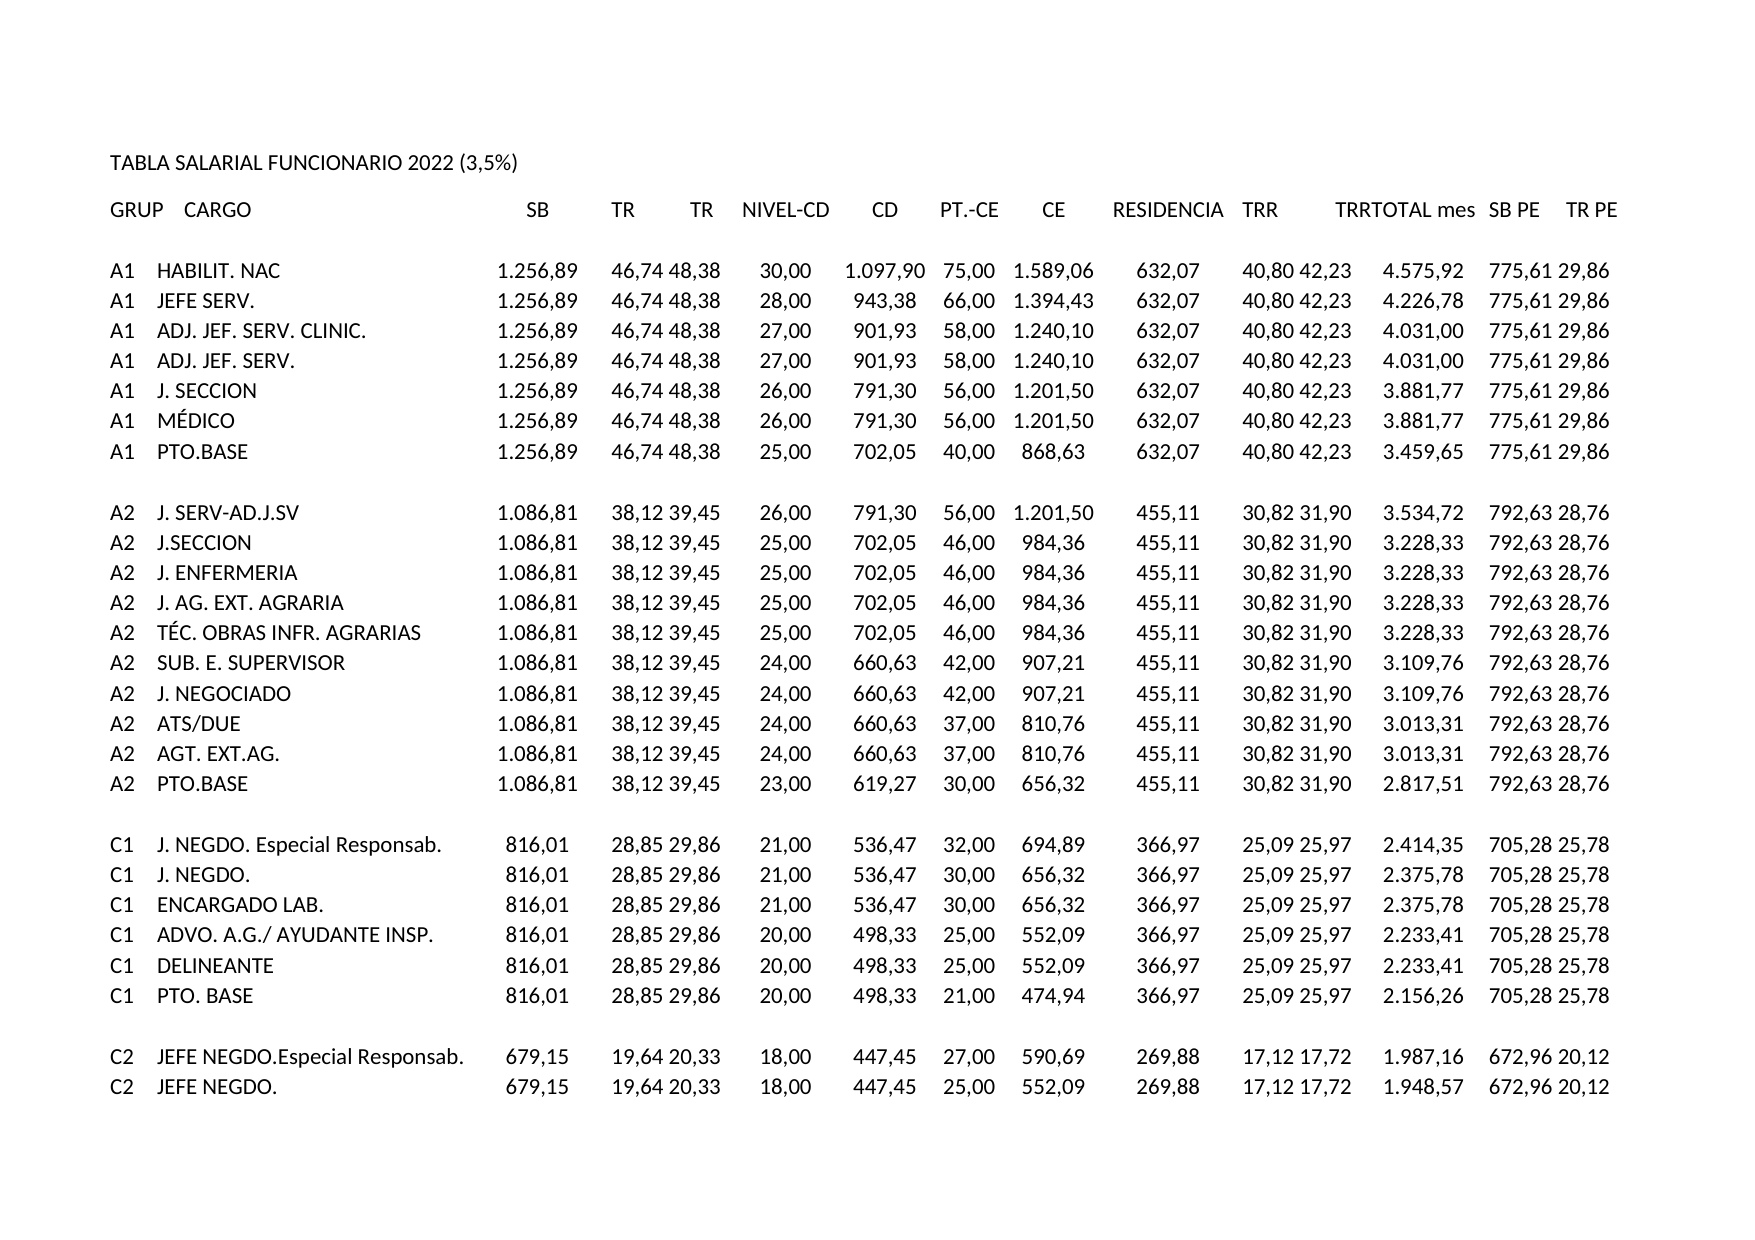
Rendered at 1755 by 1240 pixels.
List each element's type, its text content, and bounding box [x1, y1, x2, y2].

table_cell 28,85 29,86 [611, 981, 742, 1026]
table_header [1371, 149, 1489, 195]
table_cell 58,00 [940, 346, 1013, 376]
table_cell A2 [110, 679, 157, 709]
table_cell 3.228,33 [1371, 618, 1489, 648]
table_cell 38,12 39,45 [611, 588, 742, 618]
table_cell 4.226,78 [1371, 286, 1489, 316]
table_cell 25,00 [940, 951, 1013, 981]
table_cell 3.013,31 [1371, 739, 1489, 769]
table_cell 21,00 [940, 981, 1013, 1026]
table_cell 1.256,89 [497, 286, 611, 316]
table_cell 40,80 42,23 [1242, 286, 1371, 316]
table_cell 816,01 [497, 890, 611, 921]
table_cell 3.013,31 [1371, 709, 1489, 739]
table_cell CD [844, 195, 940, 240]
table_cell 25,09 25,97 [1242, 921, 1371, 951]
table_cell DELINEANTE [157, 951, 497, 981]
table_cell 38,12 39,45 [611, 618, 742, 648]
table_cell 58,00 [940, 316, 1013, 346]
table_cell 1.948,57 [1371, 1072, 1489, 1102]
table_cell RESIDENCIA [1113, 195, 1242, 240]
table_cell 1.086,81 [497, 739, 611, 769]
table_cell 19,64 20,33 [611, 1072, 742, 1102]
table_cell 705,28 25,78 [1489, 921, 1618, 951]
table_cell 56,00 [940, 407, 1013, 437]
table_cell A2 [110, 769, 157, 815]
table_cell AGT. EXT.AG. [157, 739, 497, 769]
table_cell 21,00 [742, 890, 844, 921]
table_cell 40,80 42,23 [1242, 437, 1371, 482]
table_cell ATS/DUE [157, 709, 497, 739]
table_cell 660,63 [844, 679, 940, 709]
table_cell J. ENFERMERIA [157, 558, 497, 588]
table_cell 4.031,00 [1371, 316, 1489, 346]
table_cell 2.414,35 [1371, 815, 1489, 860]
table_cell 632,07 [1113, 240, 1242, 286]
table_cell JEFE NEGDO.Especial Responsab. [157, 1026, 497, 1072]
table_cell 984,36 [1013, 558, 1113, 588]
table_cell J.SECCION [157, 528, 497, 558]
table_cell 679,15 [497, 1026, 611, 1072]
table_cell 3.881,77 [1371, 376, 1489, 407]
table_cell 38,12 39,45 [611, 528, 742, 558]
table_cell 1.086,81 [497, 769, 611, 815]
table_cell J. NEGDO. [157, 860, 497, 890]
table_cell 30,82 31,90 [1242, 739, 1371, 769]
table_cell 28,85 29,86 [611, 860, 742, 890]
table_cell 792,63 28,76 [1489, 769, 1618, 815]
table_cell 46,74 48,38 [611, 437, 742, 482]
table_cell 498,33 [844, 921, 940, 951]
table_cell C1 [110, 815, 157, 860]
table_cell 2.233,41 [1371, 921, 1489, 951]
table_cell 3.109,76 [1371, 679, 1489, 709]
table_cell 656,32 [1013, 769, 1113, 815]
table_cell 792,63 28,76 [1489, 709, 1618, 739]
table_cell A1 [110, 316, 157, 346]
table_cell 3.228,33 [1371, 558, 1489, 588]
table_cell 1.201,50 [1013, 376, 1113, 407]
table_cell 30,82 31,90 [1242, 769, 1371, 815]
table_cell 3.228,33 [1371, 528, 1489, 558]
table_cell 1.256,89 [497, 346, 611, 376]
table_cell A1 [110, 407, 157, 437]
table_cell 2.156,26 [1371, 981, 1489, 1026]
table_cell 46,00 [940, 588, 1013, 618]
table_cell ADVO. A.G./ AYUDANTE INSP. [157, 921, 497, 951]
table_cell 984,36 [1013, 528, 1113, 558]
table_cell 1.256,89 [497, 376, 611, 407]
table_cell A2 [110, 709, 157, 739]
table_cell 46,74 48,38 [611, 286, 742, 316]
table_cell 28,85 29,86 [611, 951, 742, 981]
table_cell 46,74 48,38 [611, 240, 742, 286]
table_cell 40,80 42,23 [1242, 346, 1371, 376]
table_cell 702,05 [844, 528, 940, 558]
table_cell A1 [110, 376, 157, 407]
table_cell 775,61 29,86 [1489, 407, 1618, 437]
table_cell 30,82 31,90 [1242, 618, 1371, 648]
table_header [1013, 149, 1113, 195]
table_cell 2.375,78 [1371, 890, 1489, 921]
table_cell 702,05 [844, 558, 940, 588]
table_cell 25,09 25,97 [1242, 890, 1371, 921]
table_cell GRUP CARGO [110, 195, 497, 240]
table_cell 46,00 [940, 528, 1013, 558]
table_cell 1.256,89 [497, 240, 611, 286]
table_cell 536,47 [844, 890, 940, 921]
table_cell 24,00 [742, 679, 844, 709]
table_cell 705,28 25,78 [1489, 951, 1618, 981]
table_cell 4.575,92 [1371, 240, 1489, 286]
table_cell 660,63 [844, 709, 940, 739]
table_cell 672,96 20,12 [1489, 1026, 1618, 1072]
table_cell 455,11 [1113, 739, 1242, 769]
table_cell 791,30 [844, 407, 940, 437]
table_cell 455,11 [1113, 769, 1242, 815]
table_cell TRR TRR [1242, 195, 1371, 240]
table_cell 536,47 [844, 815, 940, 860]
table_cell 24,00 [742, 649, 844, 679]
table_cell 2.817,51 [1371, 769, 1489, 815]
table_cell 792,63 28,76 [1489, 588, 1618, 618]
table_cell 38,12 39,45 [611, 482, 742, 528]
table_cell 19,64 20,33 [611, 1026, 742, 1072]
table_cell 1.086,81 [497, 482, 611, 528]
table_cell 46,74 48,38 [611, 346, 742, 376]
table_cell 25,09 25,97 [1242, 860, 1371, 890]
table_header [611, 149, 742, 195]
table_cell TOTAL mes [1371, 195, 1489, 240]
table_cell 702,05 [844, 437, 940, 482]
table_cell 792,63 28,76 [1489, 739, 1618, 769]
table_cell 1.086,81 [497, 588, 611, 618]
table_cell 366,97 [1113, 815, 1242, 860]
table_cell 46,74 48,38 [611, 376, 742, 407]
table_cell J. SERV-AD.J.SV [157, 482, 497, 528]
table_cell 37,00 [940, 709, 1013, 739]
table_cell 810,76 [1013, 709, 1113, 739]
table_cell 455,11 [1113, 528, 1242, 558]
table_cell 25,00 [742, 618, 844, 648]
table_header [844, 149, 940, 195]
table_cell 1.256,89 [497, 407, 611, 437]
table_cell 792,63 28,76 [1489, 558, 1618, 588]
table_cell 3.109,76 [1371, 649, 1489, 679]
table_cell PTO. BASE [157, 981, 497, 1026]
table_cell 42,00 [940, 679, 1013, 709]
table_cell 632,07 [1113, 437, 1242, 482]
table_cell 1.086,81 [497, 528, 611, 558]
table_cell 366,97 [1113, 890, 1242, 921]
table_cell 38,12 39,45 [611, 709, 742, 739]
table_cell 28,85 29,86 [611, 815, 742, 860]
table_cell A2 [110, 649, 157, 679]
table_cell 3.881,77 [1371, 407, 1489, 437]
table_cell 943,38 [844, 286, 940, 316]
table_cell 791,30 [844, 482, 940, 528]
table_cell 2.233,41 [1371, 951, 1489, 981]
table_cell 705,28 25,78 [1489, 860, 1618, 890]
table_cell 3.228,33 [1371, 588, 1489, 618]
table_cell 775,61 29,86 [1489, 286, 1618, 316]
table_cell 660,63 [844, 739, 940, 769]
table_cell 791,30 [844, 376, 940, 407]
table_cell 536,47 [844, 860, 940, 890]
table_cell SUB. E. SUPERVISOR [157, 649, 497, 679]
table_cell 28,85 29,86 [611, 921, 742, 951]
table_cell SB PE TR PE [1489, 195, 1618, 240]
table_cell 792,63 28,76 [1489, 679, 1618, 709]
table_cell 28,85 29,86 [611, 890, 742, 921]
table_cell 20,00 [742, 921, 844, 951]
table_cell 366,97 [1113, 921, 1242, 951]
table_cell 30,00 [940, 769, 1013, 815]
table_cell 775,61 29,86 [1489, 316, 1618, 346]
table_cell 694,89 [1013, 815, 1113, 860]
table_cell PTO.BASE [157, 769, 497, 815]
table_cell 455,11 [1113, 649, 1242, 679]
table_cell 792,63 28,76 [1489, 528, 1618, 558]
table_cell A1 [110, 346, 157, 376]
table_cell 23,00 [742, 769, 844, 815]
table_cell 46,74 48,38 [611, 407, 742, 437]
table_cell 907,21 [1013, 679, 1113, 709]
table_cell 1.394,43 [1013, 286, 1113, 316]
table_cell 775,61 29,86 [1489, 437, 1618, 482]
table_cell 775,61 29,86 [1489, 376, 1618, 407]
table_cell 901,93 [844, 346, 940, 376]
table_cell 30,82 31,90 [1242, 528, 1371, 558]
table_cell 40,00 [940, 437, 1013, 482]
table_cell 775,61 29,86 [1489, 346, 1618, 376]
table_cell 27,00 [742, 316, 844, 346]
table_cell 498,33 [844, 981, 940, 1026]
table_cell A1 [110, 437, 157, 482]
table_cell 1.086,81 [497, 649, 611, 679]
table_cell 25,09 25,97 [1242, 815, 1371, 860]
table_cell 366,97 [1113, 860, 1242, 890]
table_cell 4.031,00 [1371, 346, 1489, 376]
table_cell C1 [110, 981, 157, 1026]
table_cell JEFE NEGDO. [157, 1072, 497, 1102]
table_cell 455,11 [1113, 709, 1242, 739]
table_cell 498,33 [844, 951, 940, 981]
table_cell 32,00 [940, 815, 1013, 860]
table_cell 1.086,81 [497, 709, 611, 739]
table_cell 25,00 [742, 437, 844, 482]
table_cell 1.987,16 [1371, 1026, 1489, 1072]
table_cell 46,74 48,38 [611, 316, 742, 346]
table_cell 455,11 [1113, 558, 1242, 588]
table_cell A2 [110, 618, 157, 648]
table_cell 1.086,81 [497, 618, 611, 648]
table_cell 40,80 42,23 [1242, 407, 1371, 437]
table_cell 455,11 [1113, 618, 1242, 648]
table_cell 447,45 [844, 1026, 940, 1072]
table_cell 792,63 28,76 [1489, 618, 1618, 648]
table_cell 18,00 [742, 1072, 844, 1102]
table_cell 38,12 39,45 [611, 769, 742, 815]
table_cell A1 [110, 240, 157, 286]
table_cell 705,28 25,78 [1489, 815, 1618, 860]
table_cell 40,80 42,23 [1242, 376, 1371, 407]
table_cell C1 [110, 921, 157, 951]
table_cell JEFE SERV. [157, 286, 497, 316]
table_cell 632,07 [1113, 407, 1242, 437]
table_cell 702,05 [844, 618, 940, 648]
table_cell 30,82 31,90 [1242, 482, 1371, 528]
table_cell 984,36 [1013, 588, 1113, 618]
table_cell 25,00 [742, 528, 844, 558]
table_cell 366,97 [1113, 951, 1242, 981]
table_cell 20,00 [742, 951, 844, 981]
table_cell 552,09 [1013, 951, 1113, 981]
table_cell CE [1013, 195, 1113, 240]
table_cell J. SECCION [157, 376, 497, 407]
table_cell 40,80 42,23 [1242, 316, 1371, 346]
table_cell 28,00 [742, 286, 844, 316]
table_cell 25,00 [742, 558, 844, 588]
table_cell 21,00 [742, 815, 844, 860]
table_cell 552,09 [1013, 1072, 1113, 1102]
table_cell A1 [110, 286, 157, 316]
table_cell A2 [110, 588, 157, 618]
table_cell 18,00 [742, 1026, 844, 1072]
table_cell 1.256,89 [497, 316, 611, 346]
table_cell TR TR [611, 195, 742, 240]
table_cell 1.240,10 [1013, 346, 1113, 376]
table_cell 632,07 [1113, 376, 1242, 407]
table_cell 66,00 [940, 286, 1013, 316]
table_cell ENCARGADO LAB. [157, 890, 497, 921]
table_cell 656,32 [1013, 890, 1113, 921]
table_cell 25,09 25,97 [1242, 981, 1371, 1026]
table_cell 25,00 [742, 588, 844, 618]
table_cell 552,09 [1013, 921, 1113, 951]
table_cell PT.-CE [940, 195, 1013, 240]
table_cell 619,27 [844, 769, 940, 815]
table_cell 30,82 31,90 [1242, 709, 1371, 739]
table_cell 868,63 [1013, 437, 1113, 482]
table_cell 38,12 39,45 [611, 679, 742, 709]
table_cell 1.589,06 [1013, 240, 1113, 286]
table_cell 660,63 [844, 649, 940, 679]
table_cell C1 [110, 860, 157, 890]
table_header TABLA SALARIAL FUNCIONARIO 2022 (3,5%) [110, 149, 611, 195]
table_cell 24,00 [742, 739, 844, 769]
table_cell C2 [110, 1026, 157, 1072]
table_cell 366,97 [1113, 981, 1242, 1026]
table_cell 447,45 [844, 1072, 940, 1102]
table_cell 474,94 [1013, 981, 1113, 1026]
table_cell C2 [110, 1072, 157, 1102]
table_cell 269,88 [1113, 1072, 1242, 1102]
table_cell 21,00 [742, 860, 844, 890]
table_header [742, 149, 844, 195]
table_cell 30,00 [940, 860, 1013, 890]
table_cell 17,12 17,72 [1242, 1026, 1371, 1072]
table_cell 38,12 39,45 [611, 558, 742, 588]
table_cell PTO.BASE [157, 437, 497, 482]
table_cell 20,00 [742, 981, 844, 1026]
table_cell 24,00 [742, 709, 844, 739]
table_cell 26,00 [742, 376, 844, 407]
table_cell 30,82 31,90 [1242, 558, 1371, 588]
table_cell 25,00 [940, 1072, 1013, 1102]
table_cell 656,32 [1013, 860, 1113, 890]
table_cell 702,05 [844, 588, 940, 618]
table_cell 810,76 [1013, 739, 1113, 769]
table_cell 27,00 [940, 1026, 1013, 1072]
table_cell HABILIT. NAC [157, 240, 497, 286]
table_cell A2 [110, 558, 157, 588]
table_cell 46,00 [940, 618, 1013, 648]
table_cell C1 [110, 951, 157, 981]
table_cell 269,88 [1113, 1026, 1242, 1072]
table_header [940, 149, 1013, 195]
table_cell 632,07 [1113, 346, 1242, 376]
table_cell 816,01 [497, 860, 611, 890]
table_cell TÉC. OBRAS INFR. AGRARIAS [157, 618, 497, 648]
table_cell 1.256,89 [497, 437, 611, 482]
table_header [1113, 149, 1242, 195]
table_cell 17,12 17,72 [1242, 1072, 1371, 1102]
table_header [1242, 149, 1371, 195]
table_cell 25,00 [940, 921, 1013, 951]
table_cell 792,63 28,76 [1489, 649, 1618, 679]
table_header [1489, 149, 1618, 195]
table_cell 75,00 [940, 240, 1013, 286]
table_cell 672,96 20,12 [1489, 1072, 1618, 1102]
table_cell 632,07 [1113, 316, 1242, 346]
table_cell 27,00 [742, 346, 844, 376]
table_cell ADJ. JEF. SERV. [157, 346, 497, 376]
table_cell 705,28 25,78 [1489, 981, 1618, 1026]
table_cell 705,28 25,78 [1489, 890, 1618, 921]
table_cell 56,00 [940, 376, 1013, 407]
table_cell 1.086,81 [497, 679, 611, 709]
table_cell 2.375,78 [1371, 860, 1489, 890]
table_cell 26,00 [742, 482, 844, 528]
table_cell 30,82 31,90 [1242, 679, 1371, 709]
table_cell 792,63 28,76 [1489, 482, 1618, 528]
table_cell 42,00 [940, 649, 1013, 679]
table_cell 816,01 [497, 815, 611, 860]
table_cell 679,15 [497, 1072, 611, 1102]
table_cell SB [497, 195, 611, 240]
table_cell 40,80 42,23 [1242, 240, 1371, 286]
table_cell MÉDICO [157, 407, 497, 437]
table_cell 816,01 [497, 921, 611, 951]
table_cell 984,36 [1013, 618, 1113, 648]
table_cell J. AG. EXT. AGRARIA [157, 588, 497, 618]
table_cell 37,00 [940, 739, 1013, 769]
table_cell 25,09 25,97 [1242, 951, 1371, 981]
table_cell 38,12 39,45 [611, 649, 742, 679]
table_cell 1.201,50 [1013, 407, 1113, 437]
table_cell 590,69 [1013, 1026, 1113, 1072]
table_cell NIVEL-CD [742, 195, 844, 240]
table_cell 455,11 [1113, 679, 1242, 709]
table_cell C1 [110, 890, 157, 921]
table_cell 3.534,72 [1371, 482, 1489, 528]
table_cell 632,07 [1113, 286, 1242, 316]
table_cell 455,11 [1113, 588, 1242, 618]
table_cell 1.086,81 [497, 558, 611, 588]
table_cell 30,00 [940, 890, 1013, 921]
table_cell A2 [110, 739, 157, 769]
table_cell 455,11 [1113, 482, 1242, 528]
table_cell 26,00 [742, 407, 844, 437]
table_cell 30,82 31,90 [1242, 588, 1371, 618]
table_cell 30,82 31,90 [1242, 649, 1371, 679]
table_cell 1.097,90 [844, 240, 940, 286]
table_cell 1.240,10 [1013, 316, 1113, 346]
table_cell 901,93 [844, 316, 940, 346]
table_cell 1.201,50 [1013, 482, 1113, 528]
table_cell 907,21 [1013, 649, 1113, 679]
table_cell 30,00 [742, 240, 844, 286]
table_cell J. NEGDO. Especial Responsab. [157, 815, 497, 860]
table_cell 775,61 29,86 [1489, 240, 1618, 286]
table_cell A2 [110, 528, 157, 558]
table_cell 816,01 [497, 981, 611, 1026]
table_cell 38,12 39,45 [611, 739, 742, 769]
table_cell J. NEGOCIADO [157, 679, 497, 709]
table_cell 3.459,65 [1371, 437, 1489, 482]
table_cell ADJ. JEF. SERV. CLINIC. [157, 316, 497, 346]
table_cell 56,00 [940, 482, 1013, 528]
table_cell A2 [110, 482, 157, 528]
table_cell 816,01 [497, 951, 611, 981]
table_cell 46,00 [940, 558, 1013, 588]
